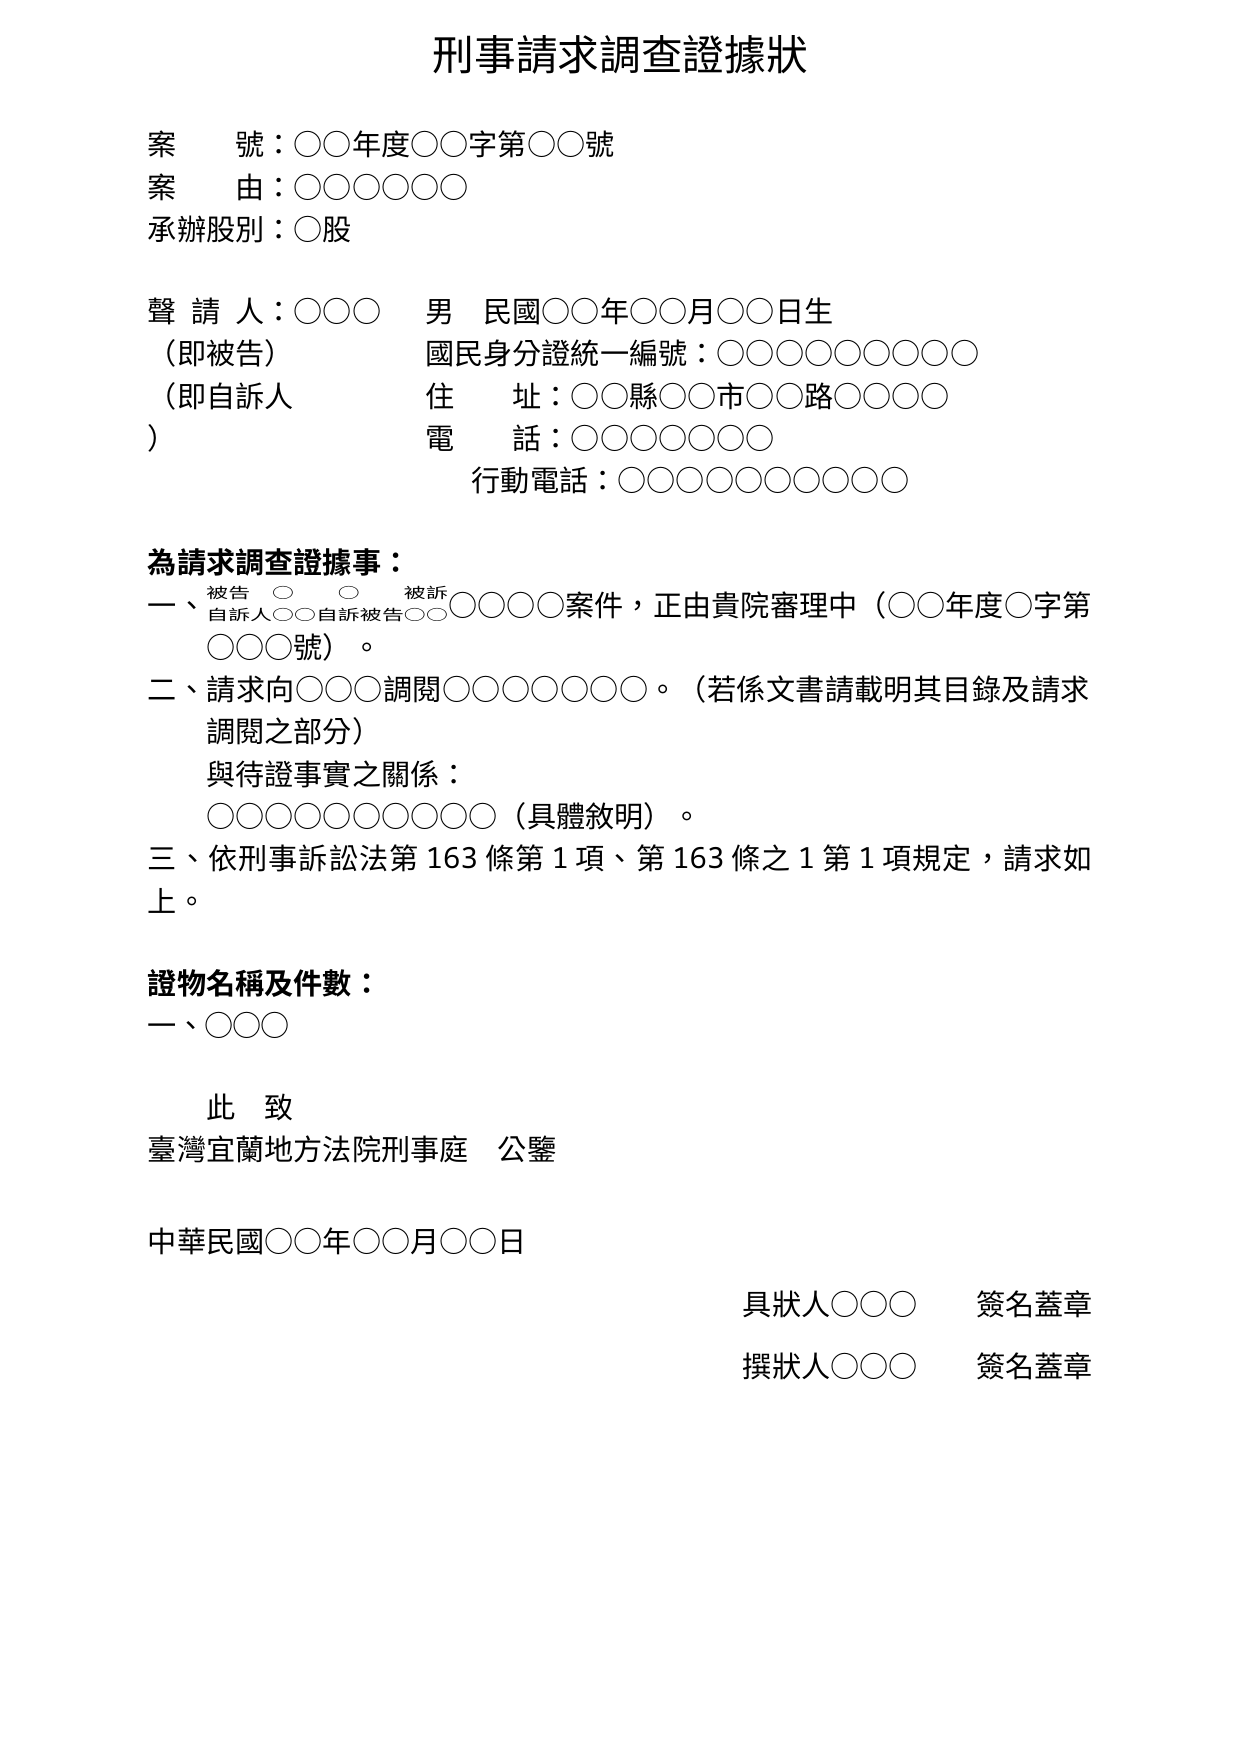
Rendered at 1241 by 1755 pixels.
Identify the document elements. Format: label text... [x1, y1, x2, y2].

text 為請求調查證據事： [148, 540, 1093, 582]
text 刑事請求調查證據狀 [148, 22, 1093, 82]
text 一、○○○ [148, 1003, 1093, 1045]
text 具狀人○○○ 簽名蓋章 [148, 1271, 1093, 1334]
text 案 號：○○年度○○字第○○號 [148, 122, 1093, 164]
text 承辦股別：○股 [148, 207, 1093, 249]
text 證物名稱及件數： [148, 960, 1093, 1003]
text 撰狀人○○○ 簽名蓋章 [148, 1334, 1093, 1396]
text 與待證事實之關係： [148, 751, 1093, 794]
text （即被告） 國民身分證統一編號：○○○○○○○○○ [148, 331, 1093, 373]
text ） 電 話：○○○○○○○ [148, 415, 1093, 458]
text 臺灣宜蘭地方法院刑事庭 公鑒 [148, 1127, 1093, 1169]
text 一、被告 ○ ○ 被訴自訴人○○自訴被告○○○○○○案件，正由貴院審理中（○○年度○字第○○○號）。 [148, 582, 1093, 667]
text 案 由：○○○○○○ [148, 164, 1093, 207]
text 此 致 [148, 1084, 1093, 1127]
text 行動電話：○○○○○○○○○○ [191, 458, 1093, 500]
text （即自訴人 住 址：○○縣○○市○○路○○○○ [148, 373, 1093, 415]
text 三、依刑事訴訟法第163條第1項、第163條之1第1項規定，請求如上。 [148, 836, 1093, 921]
text 二、請求向○○○調閱○○○○○○○。（若係文書請載明其目錄及請求調閱之部分） [148, 667, 1093, 751]
text 聲 請 人：○○○ 男 民國○○年○○月○○日生 [148, 288, 1093, 331]
text ○○○○○○○○○○（具體敘明）。 [148, 794, 1093, 836]
text 中華民國○○年○○月○○日 [148, 1209, 1093, 1271]
